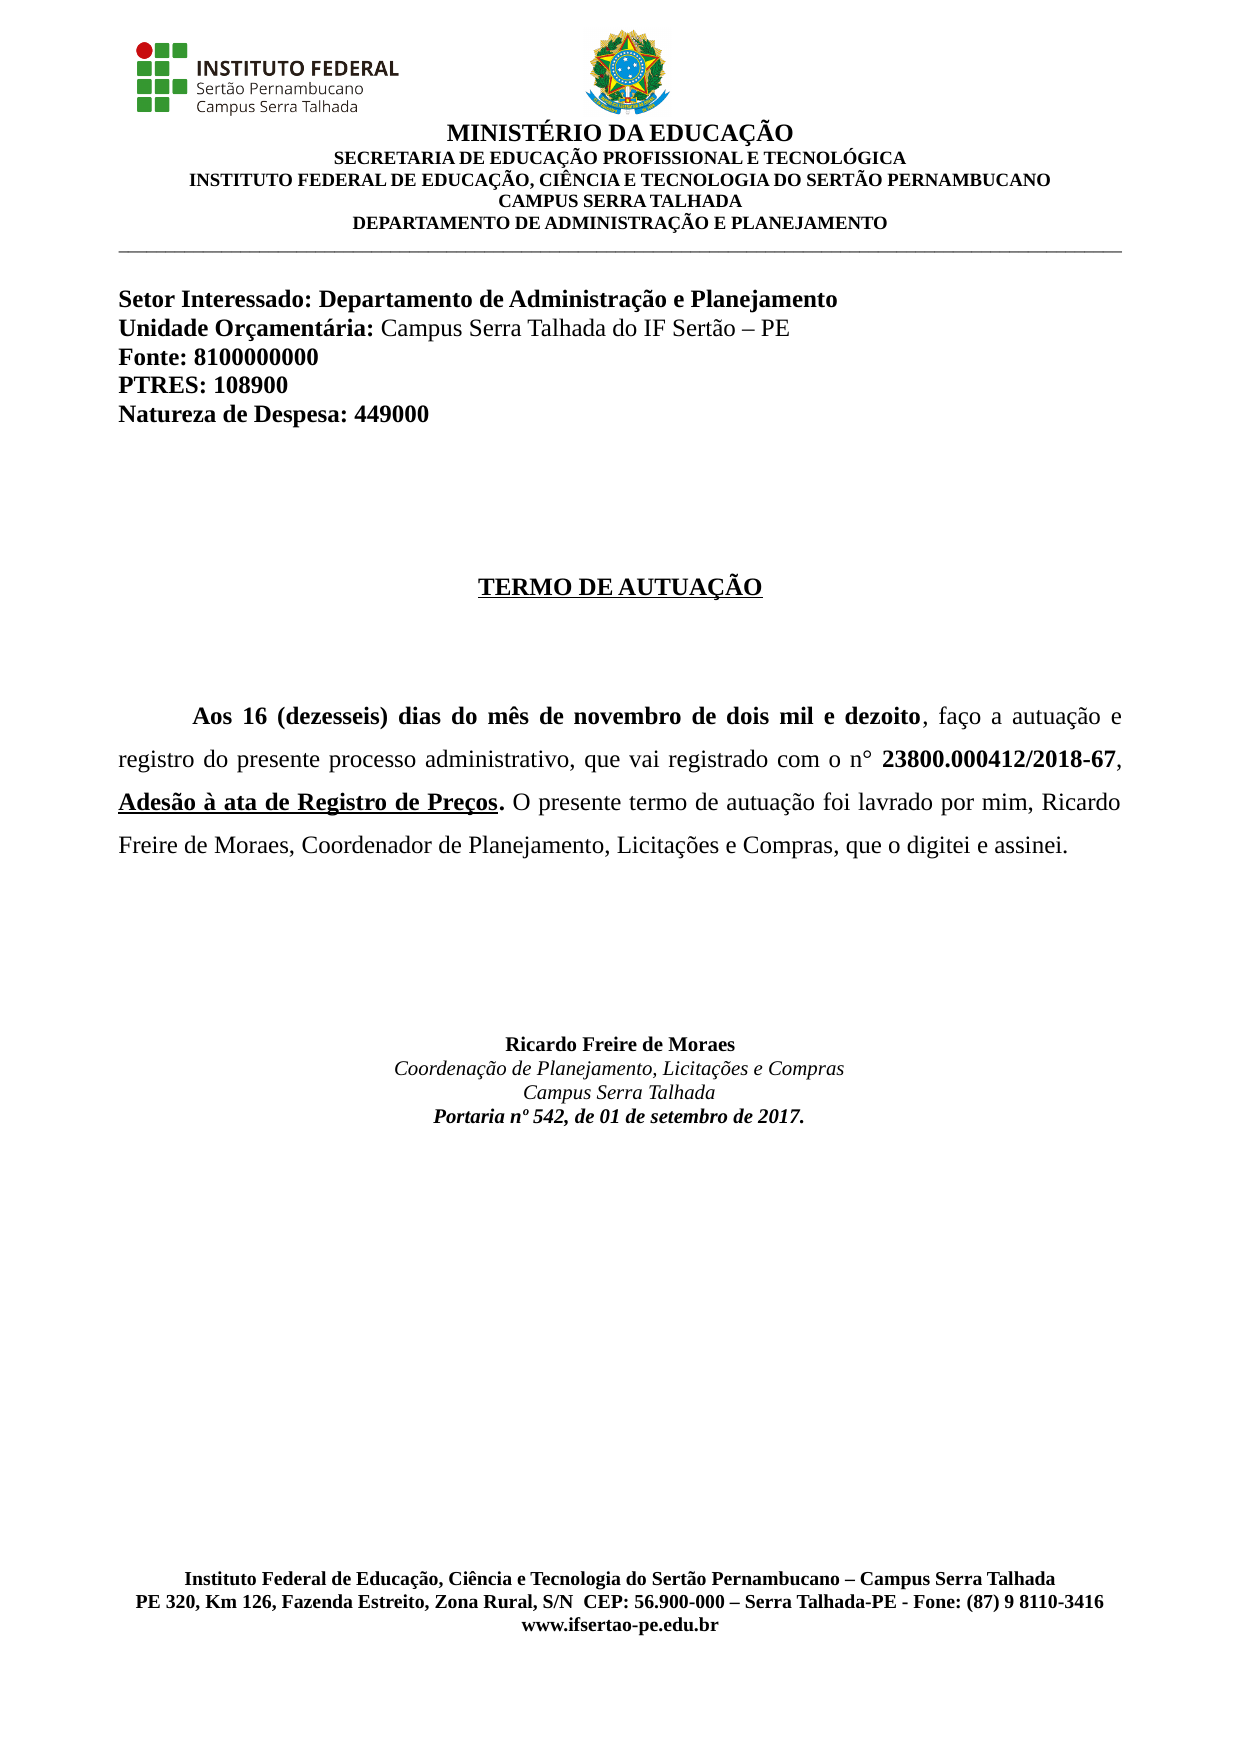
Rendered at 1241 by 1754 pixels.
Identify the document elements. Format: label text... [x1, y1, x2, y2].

text Aos 16 (dezesseis) dias do mês de novembro de dois mil e dezoito, faço a autuação e registro do presente processo administrativo, que vai registrado com o n° 23800.000412/2018-67, Adesão à ata de Registro de Preços. O presente termo de autuação foi lavrado por mim, Ricardo Freire de Moraes, Coordenador de Planejamento, Licitações e Compras, que o digitei e assinei. [118, 701, 1122, 859]
text Campus Serra Talhada [118, 1080, 1122, 1104]
text Setor Interessado: Departamento de Administração e Planejamento [118, 284, 1122, 313]
picture [136, 42, 399, 116]
text Fonte: 8100000000 [118, 342, 1122, 370]
text Ricardo Freire de Moraes [118, 1032, 1122, 1056]
text TERMO DE AUTUAÇÃO [118, 572, 1122, 600]
text Natureza de Despesa: 449000 [118, 399, 1122, 428]
picture [582, 27, 673, 117]
text PTRES: 108900 [118, 370, 1122, 399]
text Portaria nº 542, de 01 de setembro de 2017. [118, 1104, 1122, 1128]
text Coordenação de Planejamento, Licitações e Compras [118, 1056, 1122, 1080]
text Unidade Orçamentária: Campus Serra Talhada do IF Sertão – PE [118, 313, 1122, 342]
